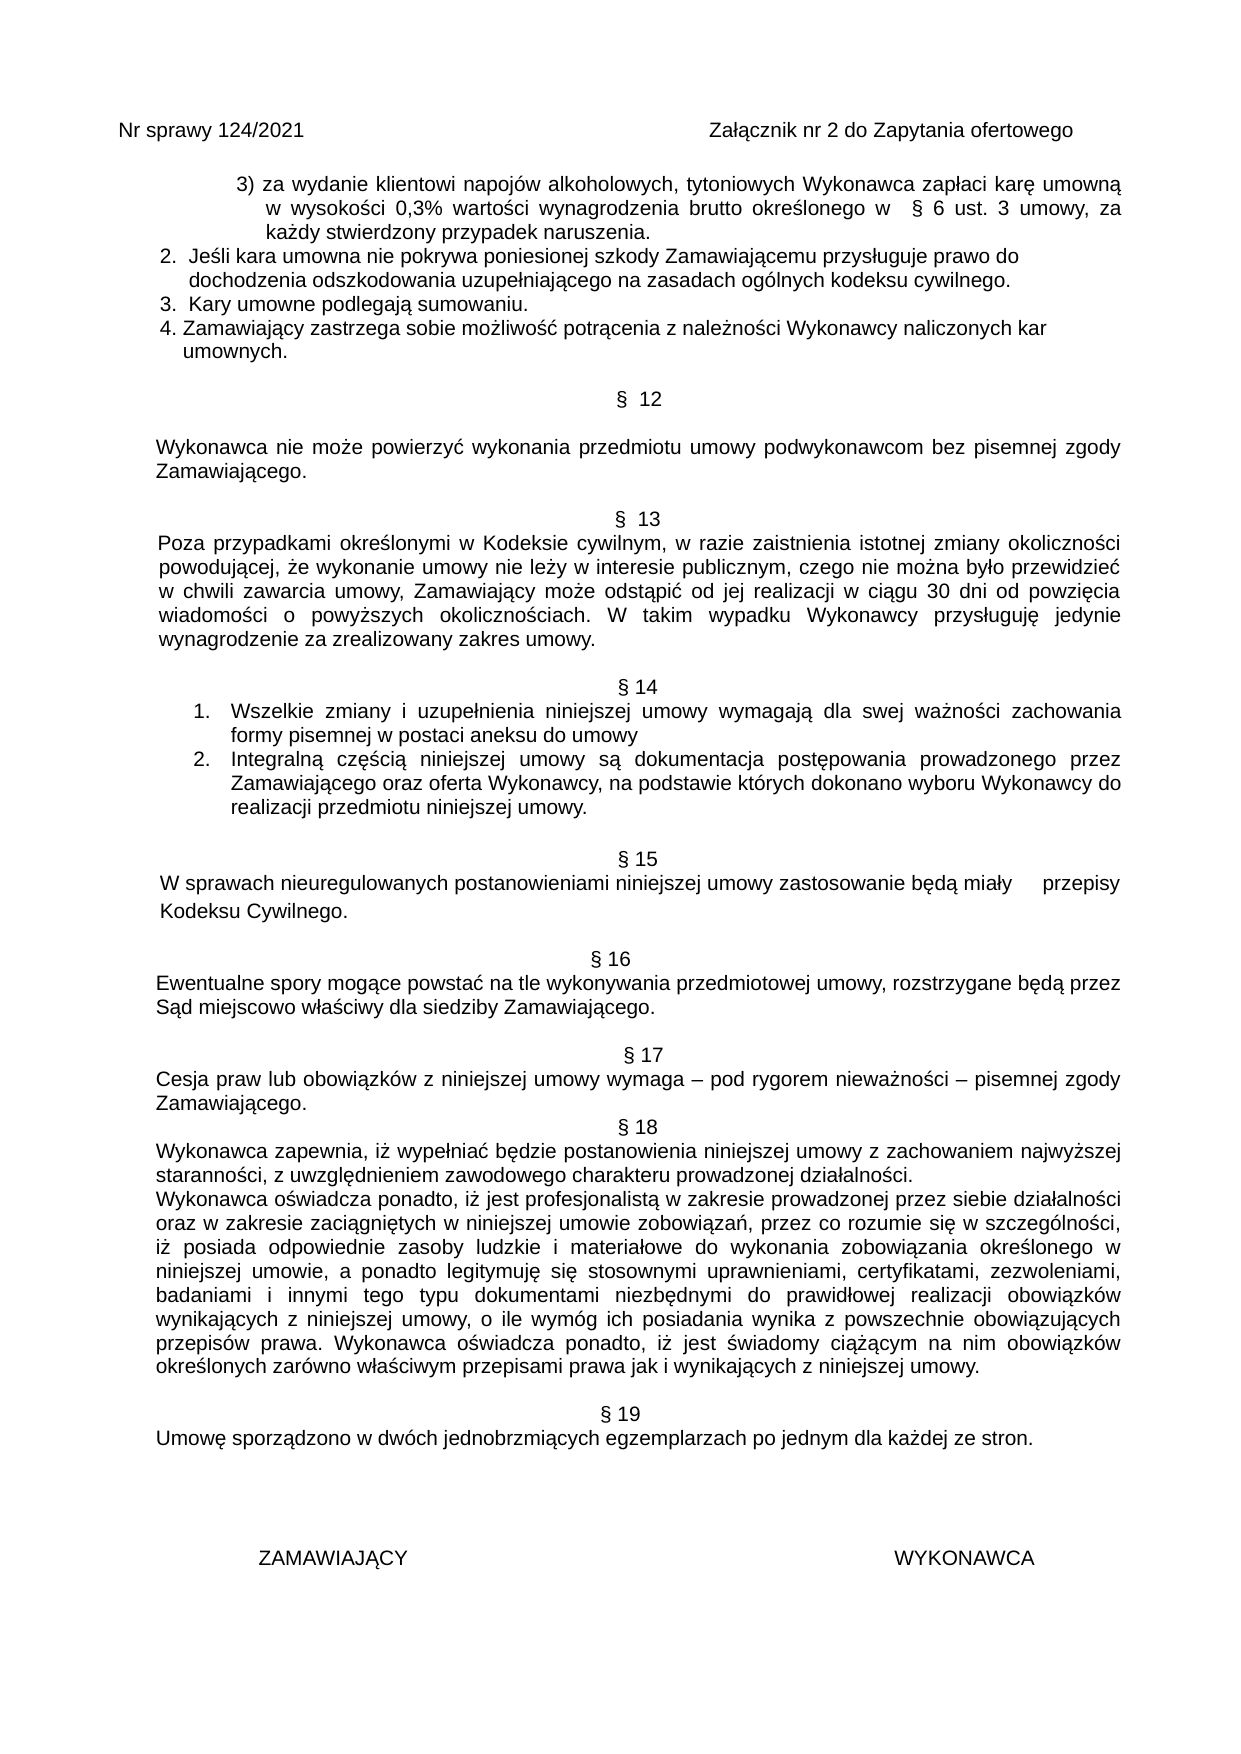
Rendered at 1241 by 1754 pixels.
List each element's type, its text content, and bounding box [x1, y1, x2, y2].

text 3) za wydanie klientowi napojów alkoholowych, tytoniowych Wykonawca zapłaci karę umowną w wysokości 0,3% wartości wynagrodzenia brutto określonego w § 6 ust. 3 umowy, za każdy stwierdzony przypadek naruszenia. [236, 172, 1122, 243]
text Ewentualne spory mogące powstać na tle wykonywania przedmiotowej umowy, rozstrzygane będą przez Sąd miejscowo właściwy dla siedziby Zamawiającego. [156, 971, 1122, 1019]
text § 15 [118, 847, 1122, 871]
text Wykonawca nie może powierzyć wykonania przedmiotu umowy podwykonawcom bez pisemnej zgody Zamawiającego. [156, 435, 1122, 483]
text 4. Zamawiający zastrzega sobie możliwość potrącenia z należności Wykonawcy naliczonych kar [118, 315, 1122, 339]
text Poza przypadkami określonymi w Kodeksie cywilnym, w razie zaistnienia istotnej zmiany okoliczności powodującej, że wykonanie umowy nie leży w interesie publicznym, czego nie można było przewidzieć w chwili zawarcia umowy, Zamawiający może odstąpić od jej realizacji w ciągu 30 dni od powzięcia wiadomości o powyższych okolicznościach. W takim wypadku Wykonawcy przysługuję jedynie wynagrodzenie za zrealizowany zakres umowy. [157, 531, 1122, 651]
text ZAMAWIAJĄCY WYKONAWCA [156, 1546, 1122, 1570]
list Wszelkie zmiany i uzupełnienia niniejszej umowy wymagają dla swej ważności zachowania formy pisemnej w postaci aneksu do umowy [193, 699, 1122, 747]
text umownych. [118, 339, 1122, 363]
text § 19 [118, 1402, 1122, 1426]
text § 16 [118, 947, 1122, 971]
text § 14 [118, 675, 1122, 699]
text dochodzenia odszkodowania uzupełniającego na zasadach ogólnych kodeksu cywilnego. [159, 267, 1122, 291]
text 3. Kary umowne podlegają sumowaniu. [118, 291, 1122, 315]
text § 18 [118, 1115, 1122, 1139]
text W sprawach nieuregulowanych postanowieniami niniejszej umowy zastosowanie będą miały przepisy Kodeksu Cywilnego. [159, 871, 1122, 923]
text Cesja praw lub obowiązków z niniejszej umowy wymaga – pod rygorem nieważności – pisemnej zgody Zamawiającego. [156, 1067, 1122, 1115]
text § 17 [118, 1043, 1122, 1067]
text Wykonawca oświadcza ponadto, iż jest profesjonalistą w zakresie prowadzonej przez siebie działalności oraz w zakresie zaciągniętych w niniejszej umowie zobowiązań, przez co rozumie się w szczególności, iż posiada odpowiednie zasoby ludzkie i materiałowe do wykonania zobowiązania określonego w niniejszej umowie, a ponadto legitymuję się stosownymi uprawnieniami, certyfikatami, zezwoleniami, badaniami i innymi tego typu dokumentami niezbędnymi do prawidłowej realizacji obowiązków wynikających z niniejszej umowy, o ile wymóg ich posiadania wynika z powszechnie obowiązujących przepisów prawa. Wykonawca oświadcza ponadto, iż jest świadomy ciążącym na nim obowiązków określonych zarówno właściwym przepisami prawa jak i wynikających z niniejszej umowy. [156, 1187, 1122, 1378]
text § 13 [118, 507, 1122, 531]
text Umowę sporządzono w dwóch jednobrzmiących egzemplarzach po jednym dla każdej ze stron. [156, 1426, 1122, 1450]
text 2. Jeśli kara umowna nie pokrywa poniesionej szkody Zamawiającemu przysługuje prawo do [159, 243, 1122, 267]
list Integralną częścią niniejszej umowy są dokumentacja postępowania prowadzonego przez Zamawiającego oraz oferta Wykonawcy, na podstawie których dokonano wyboru Wykonawcy do realizacji przedmiotu niniejszej umowy. [193, 747, 1122, 818]
text § 12 [156, 387, 1122, 411]
text Wykonawca zapewnia, iż wypełniać będzie postanowienia niniejszej umowy z zachowaniem najwyższej staranności, z uwzględnieniem zawodowego charakteru prowadzonej działalności. [156, 1139, 1122, 1187]
